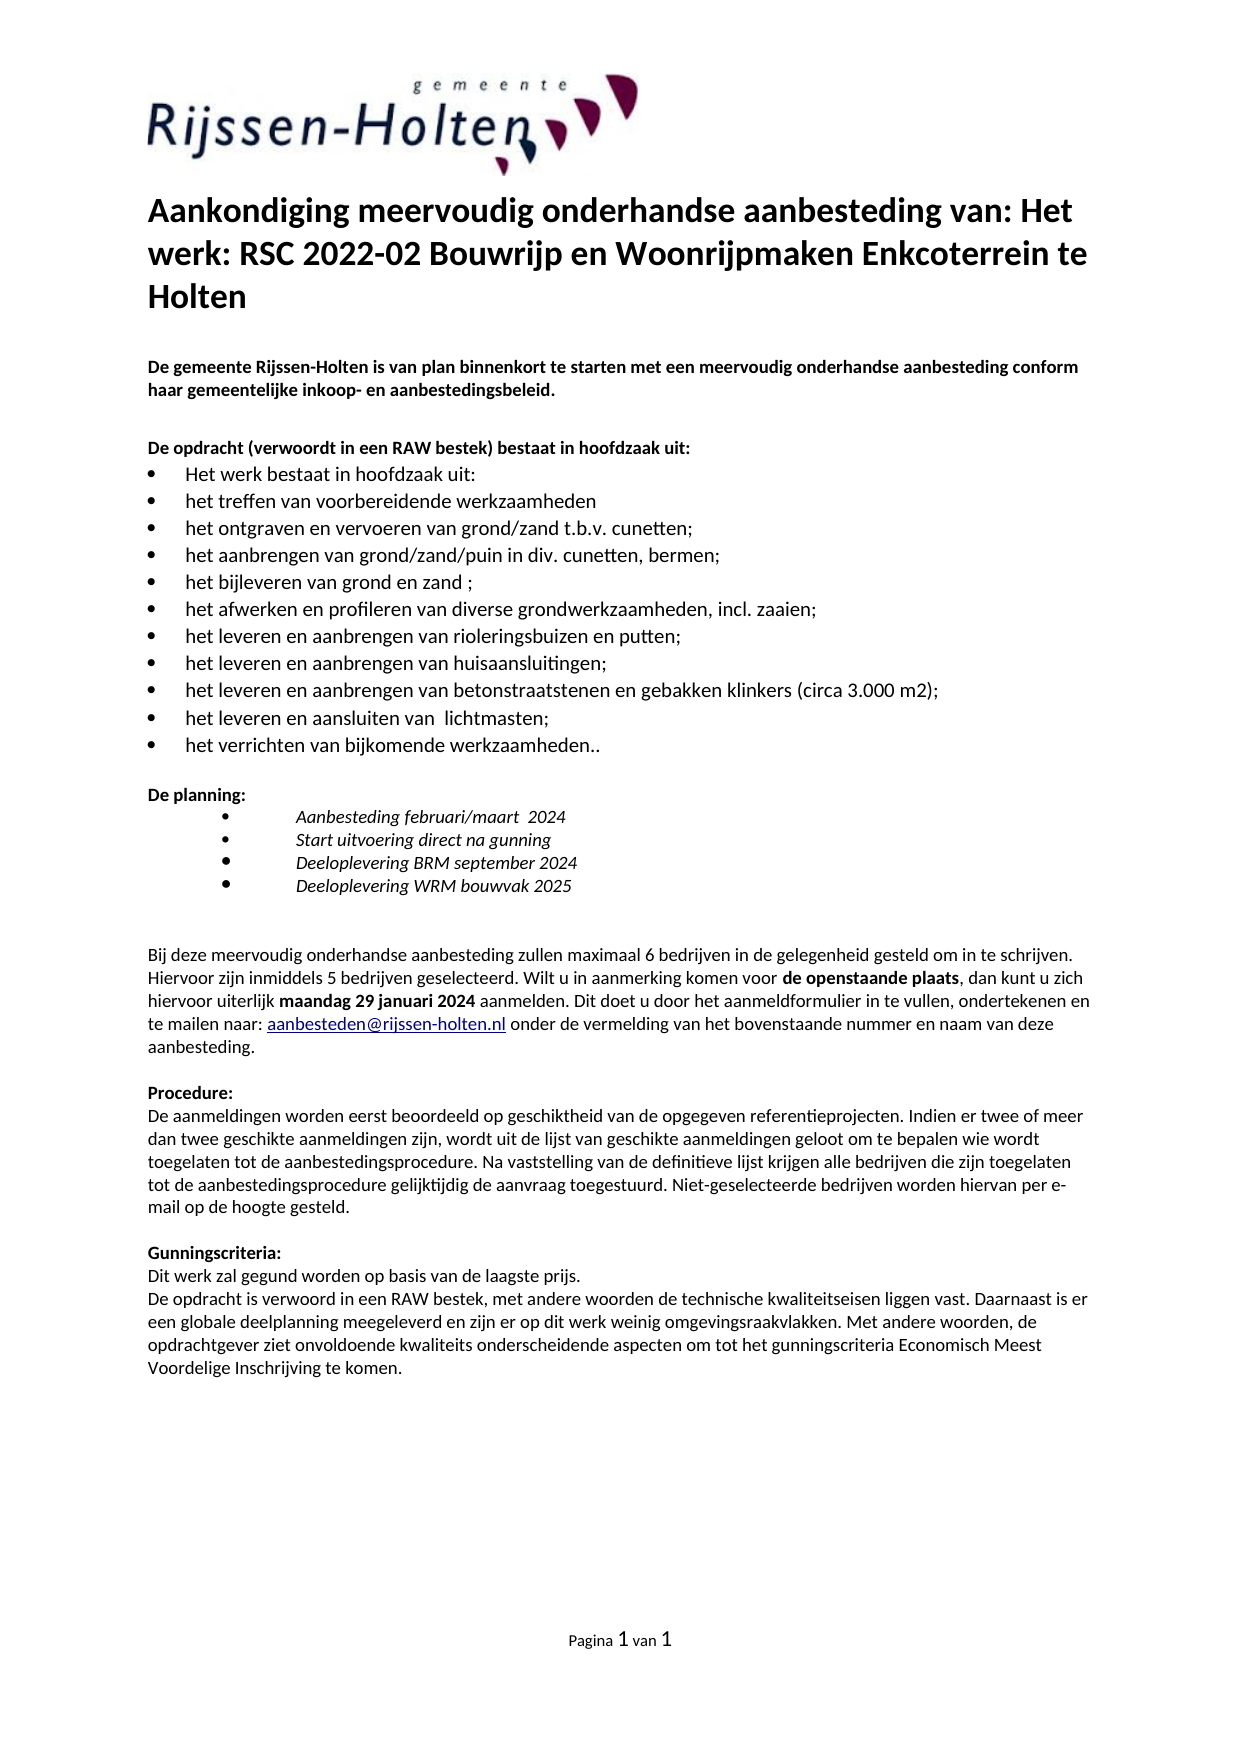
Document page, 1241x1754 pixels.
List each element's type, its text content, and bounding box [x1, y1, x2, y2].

list Aanbesteding februari/maart 2024 [222, 806, 1093, 828]
list Het werk bestaat in hoofdzaak uit: [148, 459, 1093, 486]
list het bijleveren van grond en zand ; [148, 568, 1093, 595]
list het leveren en aanbrengen van betonstraatstenen en gebakken klinkers (circa 3.000 m2); [148, 676, 1093, 703]
text Gunningscriteria: [148, 1241, 1093, 1264]
list het ontgraven en vervoeren van grond/zand t.b.v. cunetten; [148, 513, 1093, 541]
list het aanbrengen van grond/zand/puin in div. cunetten, bermen; [148, 541, 1093, 568]
text Procedure: [148, 1081, 1093, 1104]
list het leveren en aansluiten van lichtmasten; [148, 703, 1093, 730]
list Deeloplevering BRM september 2024 [222, 851, 1093, 874]
text De opdracht is verwoord in een RAW bestek, met andere woorden de technische kwaliteitseisen liggen vast. Daarnaast is er een globale deelplanning meegeleverd en zijn er op dit werk weinig omgevingsraakvlakken. Met andere woorden, de opdrachtgever ziet onvoldoende kwaliteits onderscheidende aspecten om tot het gunningscriteria Economisch Meest Voordelige Inschrijving te komen. [148, 1287, 1093, 1379]
text Dit werk zal gegund worden op basis van de laagste prijs. [148, 1264, 1093, 1287]
list Deeloplevering WRM bouwvak 2025 [222, 874, 1093, 898]
text De aanmeldingen worden eerst beoordeeld op geschiktheid van de opgegeven referentieprojecten. Indien er twee of meer dan twee geschikte aanmeldingen zijn, wordt uit de lijst van geschikte aanmeldingen geloot om te bepalen wie wordt toegelaten tot de aanbestedingsprocedure. Na vaststelling van de definitieve lijst krijgen alle bedrijven die zijn toegelaten tot de aanbestedingsprocedure gelijktijdig de aanvraag toegestuurd. Niet-geselecteerde bedrijven worden hiervan per e-mail op de hoogte gesteld. [148, 1104, 1093, 1218]
subtitle De gemeente Rijssen-Holten is van plan binnenkort te starten met een meervoudig onderhandse aanbesteding conform haar gemeentelijke inkoop- en aanbestedingsbeleid. [148, 355, 1093, 401]
text Bij deze meervoudig onderhandse aanbesteding zullen maximaal 6 bedrijven in de gelegenheid gesteld om in te schrijven. Hiervoor zijn inmiddels 5 bedrijven geselecteerd. Wilt u in aanmerking komen voor de openstaande plaats, dan kunt u zich hiervoor uiterlijk maandag 29 januari 2024 aanmelden. Dit doet u door het aanmeldformulier in te vullen, ondertekenen en te mailen naar: aanbesteden@rijssen-holten.nl onder de vermelding van het bovenstaande nummer en naam van deze aanbesteding. [148, 943, 1093, 1058]
list Start uitvoering direct na gunning [222, 828, 1093, 851]
text De planning: [148, 783, 1093, 806]
list het leveren en aanbrengen van rioleringsbuizen en putten; [148, 622, 1093, 649]
list het leveren en aanbrengen van huisaansluitingen; [148, 649, 1093, 676]
list het treffen van voorbereidende werkzaamheden [148, 486, 1093, 513]
list het verrichten van bijkomende werkzaamheden.. [148, 730, 1093, 757]
subtitle Aankondiging meervoudig onderhandse aanbesteding van: Het werk: RSC 2022-02 Bouwrijp en Woonrijpmaken Enkcoterrein te Holten [148, 188, 1093, 318]
text De opdracht (verwoordt in een RAW bestek) bestaat in hoofdzaak uit: [148, 436, 1093, 459]
list het afwerken en profileren van diverse grondwerkzaamheden, incl. zaaien; [148, 595, 1093, 622]
